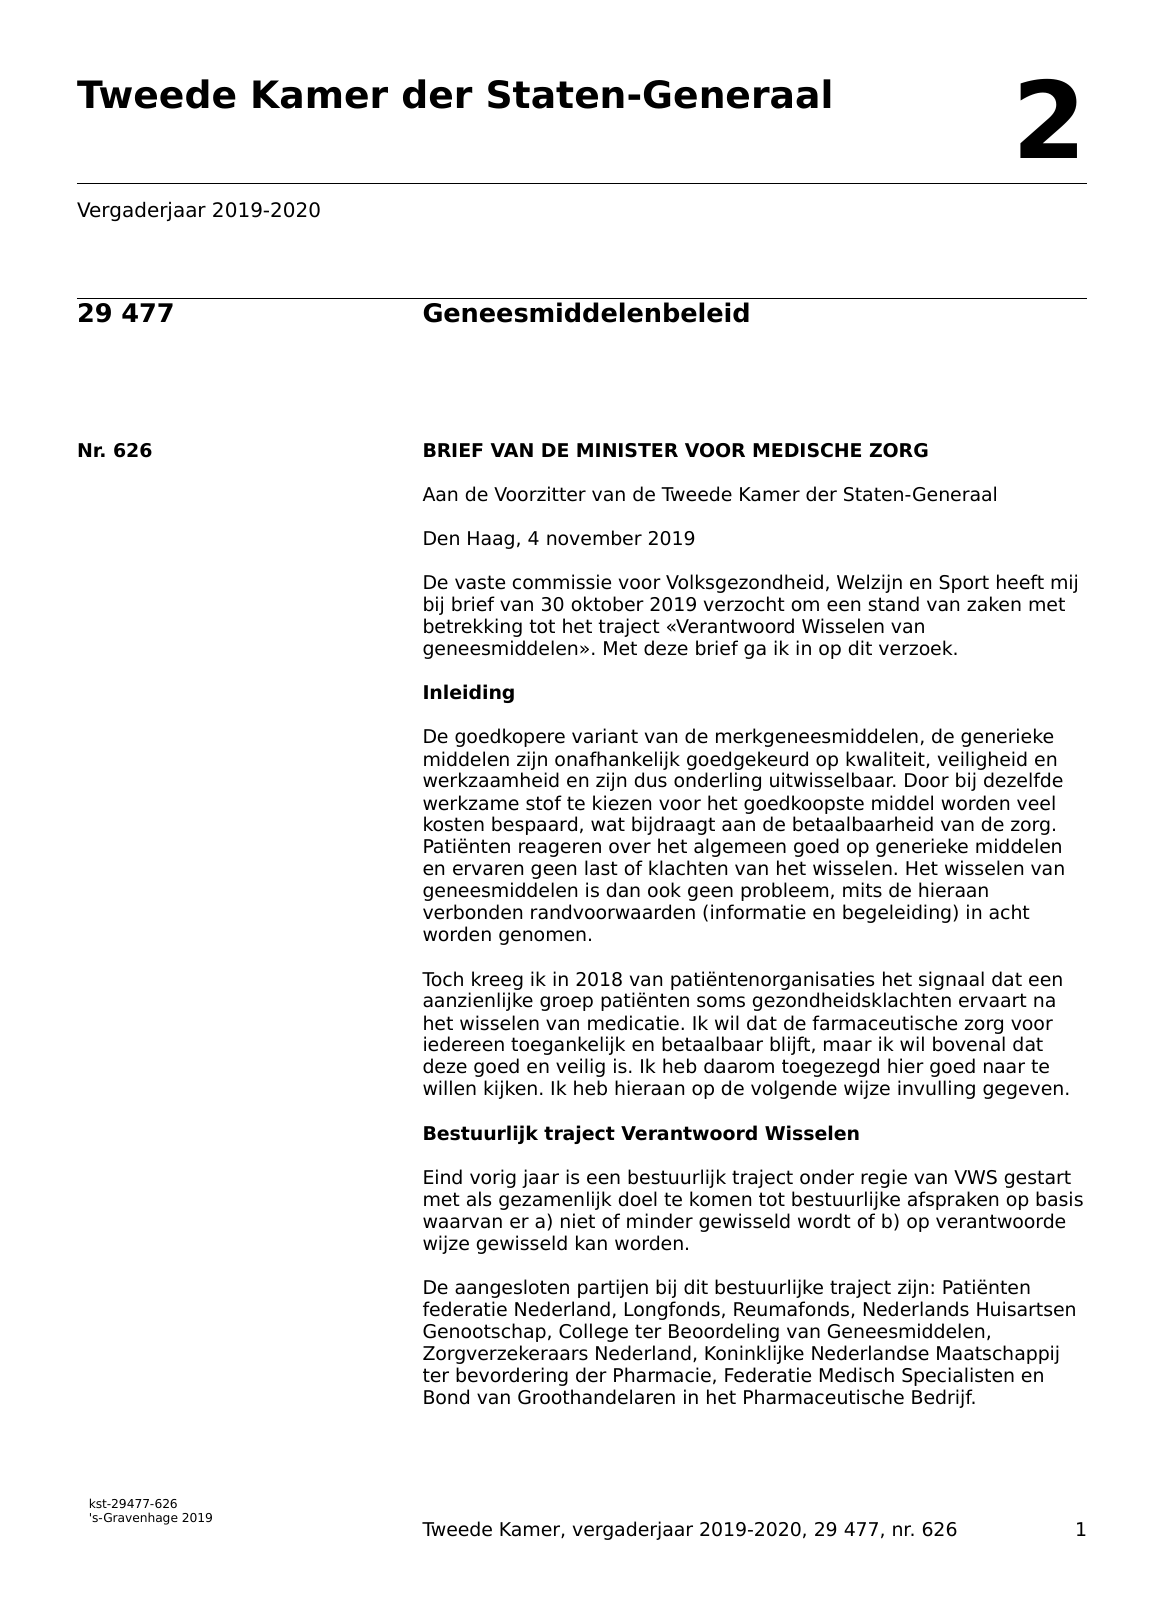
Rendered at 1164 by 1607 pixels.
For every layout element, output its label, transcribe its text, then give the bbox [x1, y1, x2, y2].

text kst-29477-626 [88, 1497, 323, 1511]
subtitle Nr. 626 BRIEF VAN DE MINISTER VOOR MEDISCHE ZORG [77, 440, 1087, 462]
text 's-Gravenhage 2019 [88, 1511, 323, 1525]
subtitle Bestuurlijk traject Verantwoord Wisselen [422, 1122, 1087, 1144]
text De goedkopere variant van de merkgeneesmiddelen, de generieke middelen zijn onafhankelijk goedgekeurd op kwaliteit, veiligheid en werkzaamheid en zijn dus onderling uitwisselbaar. Door bij dezelfde werkzame stof te kiezen voor het goedkoopste middel worden veel kosten bespaard, wat bijdraagt aan de betaalbaarheid van de zorg. Patiënten reageren over het algemeen goed op generieke middelen en ervaren geen last of klachten van het wisselen. Het wisselen van geneesmiddelen is dan ook geen probleem, mits de hieraan verbonden randvoorwaarden (informatie en begeleiding) in acht worden genomen. [422, 726, 1087, 946]
text De aangesloten partijen bij dit bestuurlijke traject zijn: Patiënten federatie Nederland, Longfonds, Reumafonds, Nederlands Huisartsen Genootschap, College ter Beoordeling van Geneesmiddelen, Zorgverzekeraars Nederland, Koninklijke Nederlandse Maatschappij ter bevordering der Pharmacie, Federatie Medisch Specialisten en Bond van Groothandelaren in het Pharmaceutische Bedrijf. [422, 1277, 1087, 1409]
table_cell Vergaderjaar 2019-2020 [77, 184, 1087, 298]
table_header Tweede Kamer der Staten-Generaal [77, 59, 886, 183]
subtitle 29 477 Geneesmiddelenbeleid [77, 299, 1087, 329]
text Eind vorig jaar is een bestuurlijk traject onder regie van VWS gestart met als gezamenlijk doel te komen tot bestuurlijke afspraken op basis waarvan er a) niet of minder gewisseld wordt of b) op verantwoorde wijze gewisseld kan worden. [422, 1167, 1087, 1254]
text De vaste commissie voor Volksgezondheid, Welzijn en Sport heeft mij bij brief van 30 oktober 2019 verzocht om een stand van zaken met betrekking tot het traject «Verantwoord Wisselen van geneesmiddelen». Met deze brief ga ik in op dit verzoek. [422, 572, 1087, 660]
text Den Haag, 4 november 2019 [422, 528, 1087, 550]
text Aan de Voorzitter van de Tweede Kamer der Staten-Generaal [422, 484, 1087, 506]
table_header 2 [886, 59, 1087, 183]
text Toch kreeg ik in 2018 van patiëntenorganisaties het signaal dat een aanzienlijke groep patiënten soms gezondheidsklachten ervaart na het wisselen van medicatie. Ik wil dat de farmaceutische zorg voor iedereen toegankelijk en betaalbaar blijft, maar ik wil bovenal dat deze goed en veilig is. Ik heb daarom toegezegd hier goed naar te willen kijken. Ik heb hieraan op de volgende wijze invulling gegeven. [422, 968, 1087, 1100]
subtitle Inleiding [422, 682, 1087, 704]
